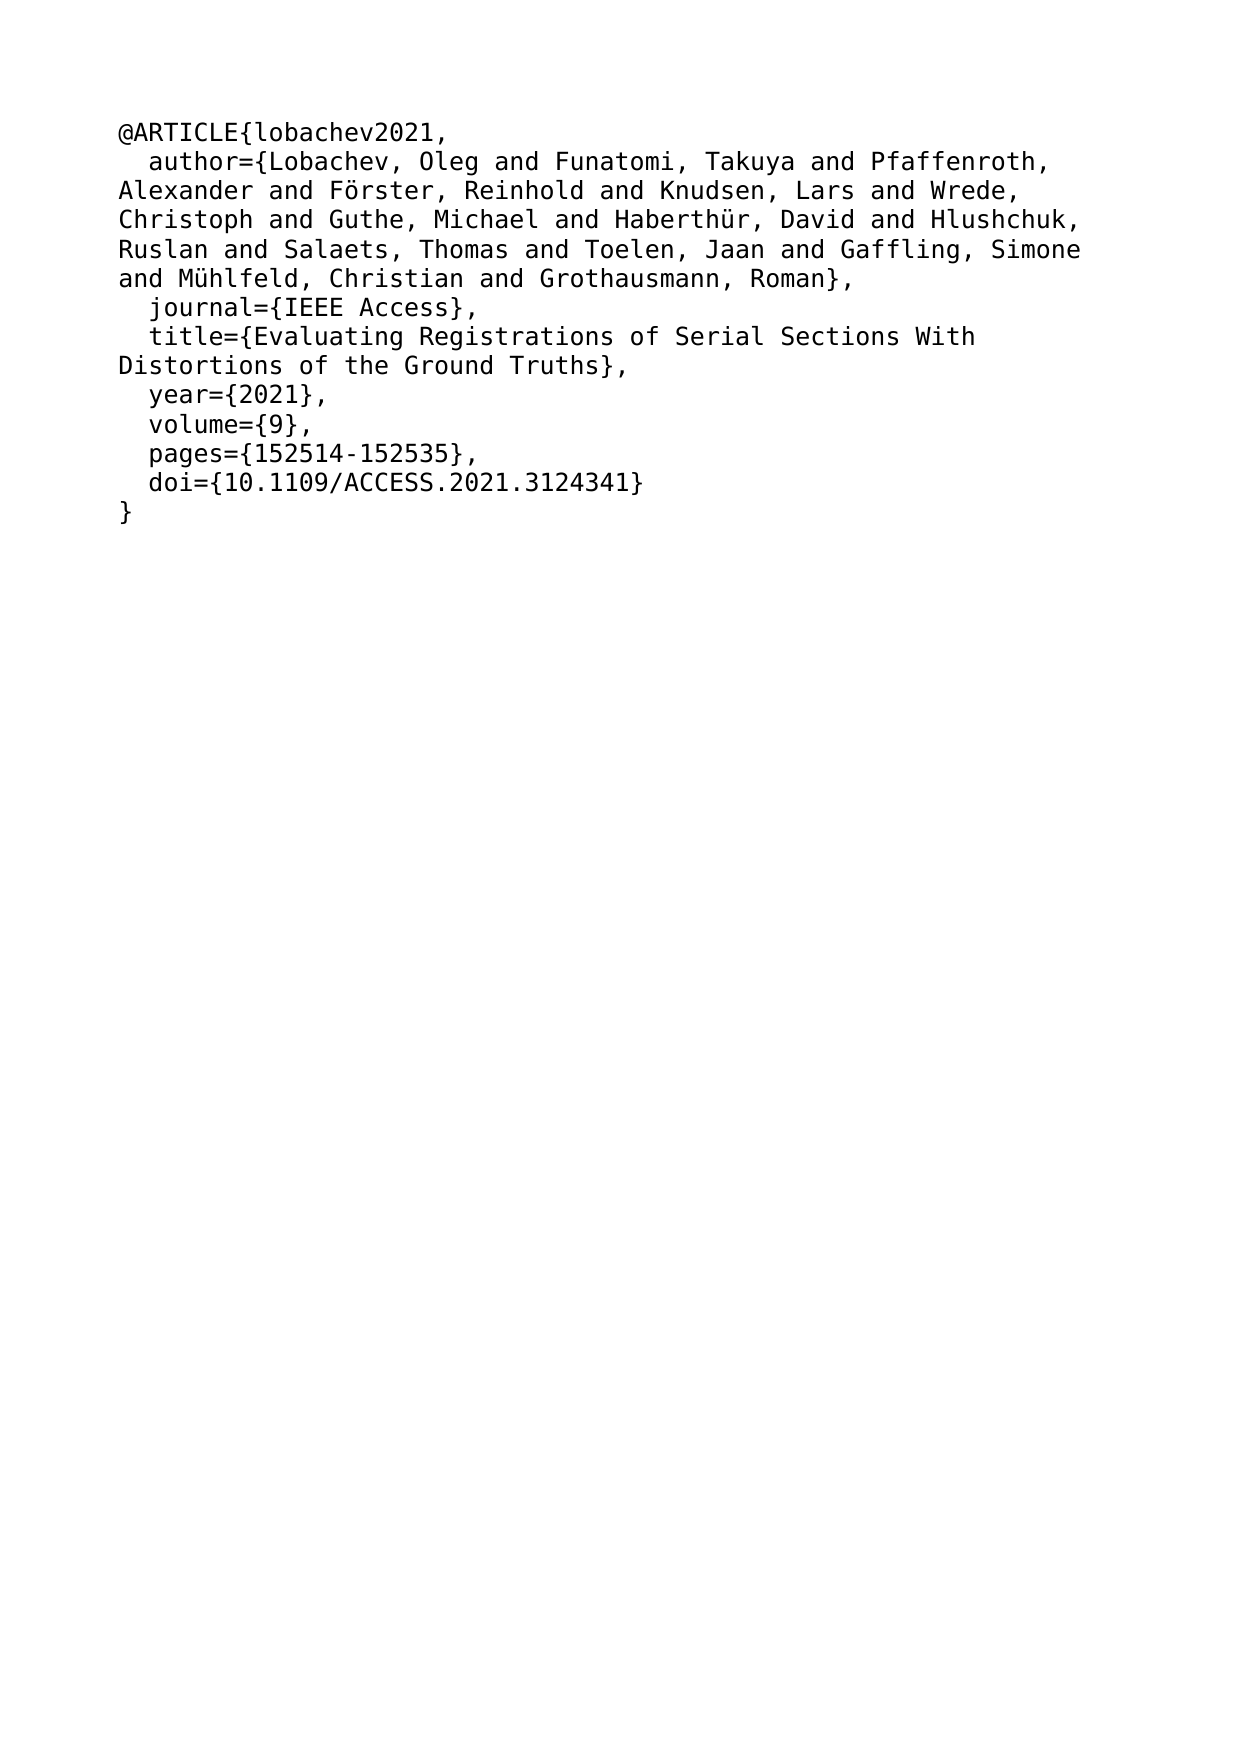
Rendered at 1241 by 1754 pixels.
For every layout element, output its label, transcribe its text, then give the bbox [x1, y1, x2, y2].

text @ARTICLE{lobachev2021, author={Lobachev, Oleg and Funatomi, Takuya and Pfaffenroth, Alexander and Förster, Reinhold and Knudsen, Lars and Wrede, Christoph and Guthe, Michael and Haberthür, David and Hlushchuk, Ruslan and Salaets, Thomas and Toelen, Jaan and Gaffling, Simone and Mühlfeld, Christian and Grothausmann, Roman}, journal={IEEE Access}, title={Evaluating Registrations of Serial Sections With Distortions of the Ground Truths}, year={2021}, volume={9}, pages={152514-152535}, doi={10.1109/ACCESS.2021.3124341} } [118, 118, 1122, 526]
